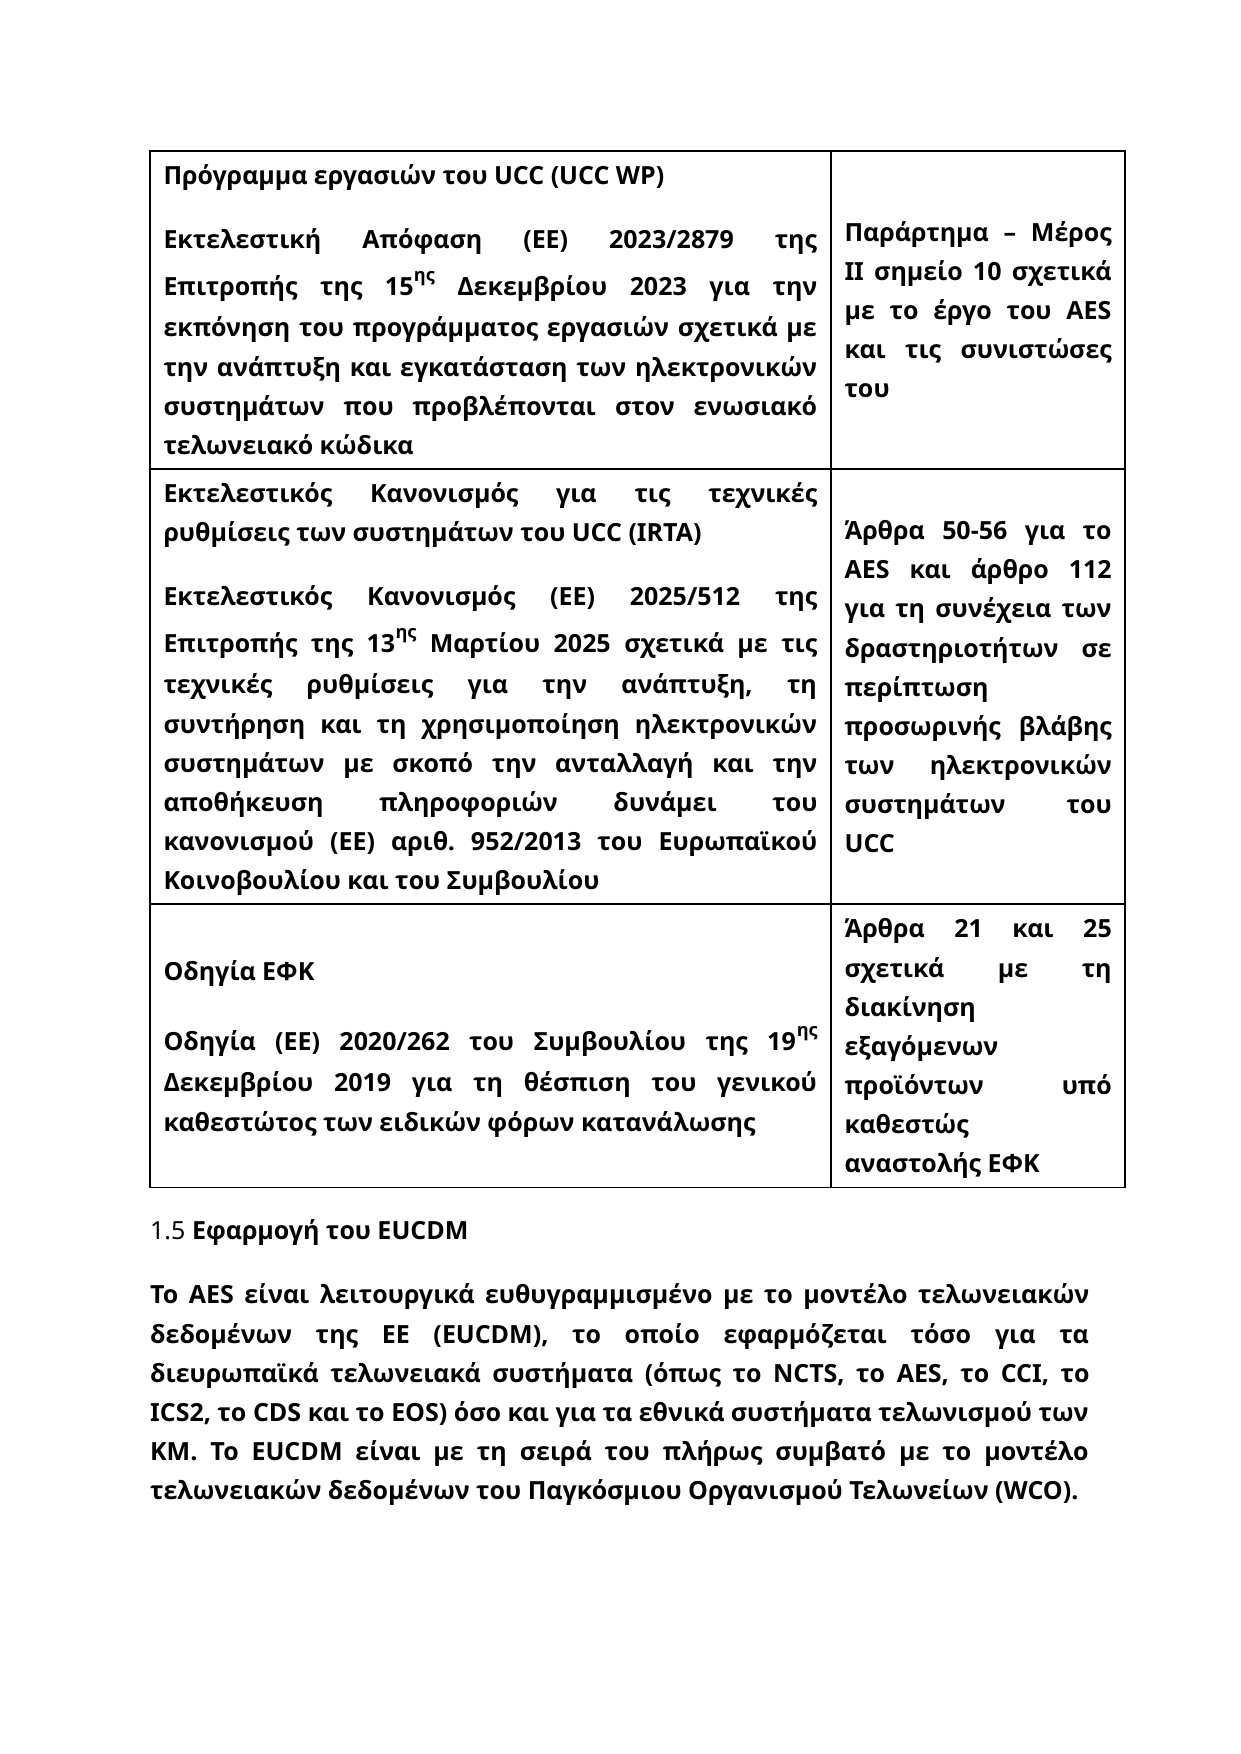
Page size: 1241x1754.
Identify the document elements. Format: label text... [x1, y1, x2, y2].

table_cell Άρθρα 21 και 25 σχετικά με τη διακίνηση εξαγόμενων προϊόντων υπό καθεστώς αναστολής ΕΦΚ [832, 905, 1124, 1186]
table_cell Οδηγία ΕΦΚ Οδηγία (ΕΕ) 2020/262 του Συμβουλίου της 19ης Δεκεμβρίου 2019 για τη θέσπιση του γενικού καθεστώτος των ειδικών φόρων κατανάλωσης [151, 905, 830, 1186]
text Το AES είναι λειτουργικά ευθυγραμμισμένο με το μοντέλο τελωνειακών δεδομένων της ΕΕ (EUCDM), το οποίο εφαρμόζεται τόσο για τα διευρωπαϊκά τελωνειακά συστήματα (όπως το NCTS, το AES, το CCI, το ICS2, το CDS και το EOS) όσο και για τα εθνικά συστήματα τελωνισμού των ΚΜ. Το EUCDM είναι με τη σειρά του πλήρως συμβατό με το μοντέλο τελωνειακών δεδομένων του Παγκόσμιου Οργανισμού Τελωνείων (WCO). [150, 1277, 1090, 1507]
table_cell Πρόγραμμα εργασιών του UCC (UCC WP) Εκτελεστική Απόφαση (ΕΕ) 2023/2879 της Επιτροπής της 15ης Δεκεμβρίου 2023 για την εκπόνηση του προγράμματος εργασιών σχετικά με την ανάπτυξη και εγκατάσταση των ηλεκτρονικών συστημάτων που προβλέπονται στον ενωσιακό τελωνειακό κώδικα [151, 152, 830, 468]
table_cell Άρθρα 50-56 για το AES και άρθρο 112 για τη συνέχεια των δραστηριοτήτων σε περίπτωση προσωρινής βλάβης των ηλεκτρονικών συστημάτων του UCC [832, 470, 1124, 903]
table_cell Εκτελεστικός Κανονισμός για τις τεχνικές ρυθμίσεις των συστημάτων του UCC (IRTA) Εκτελεστικός Κανονισμός (ΕΕ) 2025/512 της Επιτροπής της 13ης Μαρτίου 2025 σχετικά με τις τεχνικές ρυθμίσεις για την ανάπτυξη, τη συντήρηση και τη χρησιμοποίηση ηλεκτρονικών συστημάτων με σκοπό την ανταλλαγή και την αποθήκευση πληροφοριών δυνάμει του κανονισμού (ΕΕ) αριθ. 952/2013 του Ευρωπαϊκού Κοινοβουλίου και του Συμβουλίου [151, 470, 830, 903]
text 1.5 Εφαρμογή του EUCDM [150, 1213, 1090, 1247]
table_cell Παράρτημα – Μέρος ΙΙ σημείο 10 σχετικά με το έργο του AES και τις συνιστώσες του [832, 152, 1124, 468]
